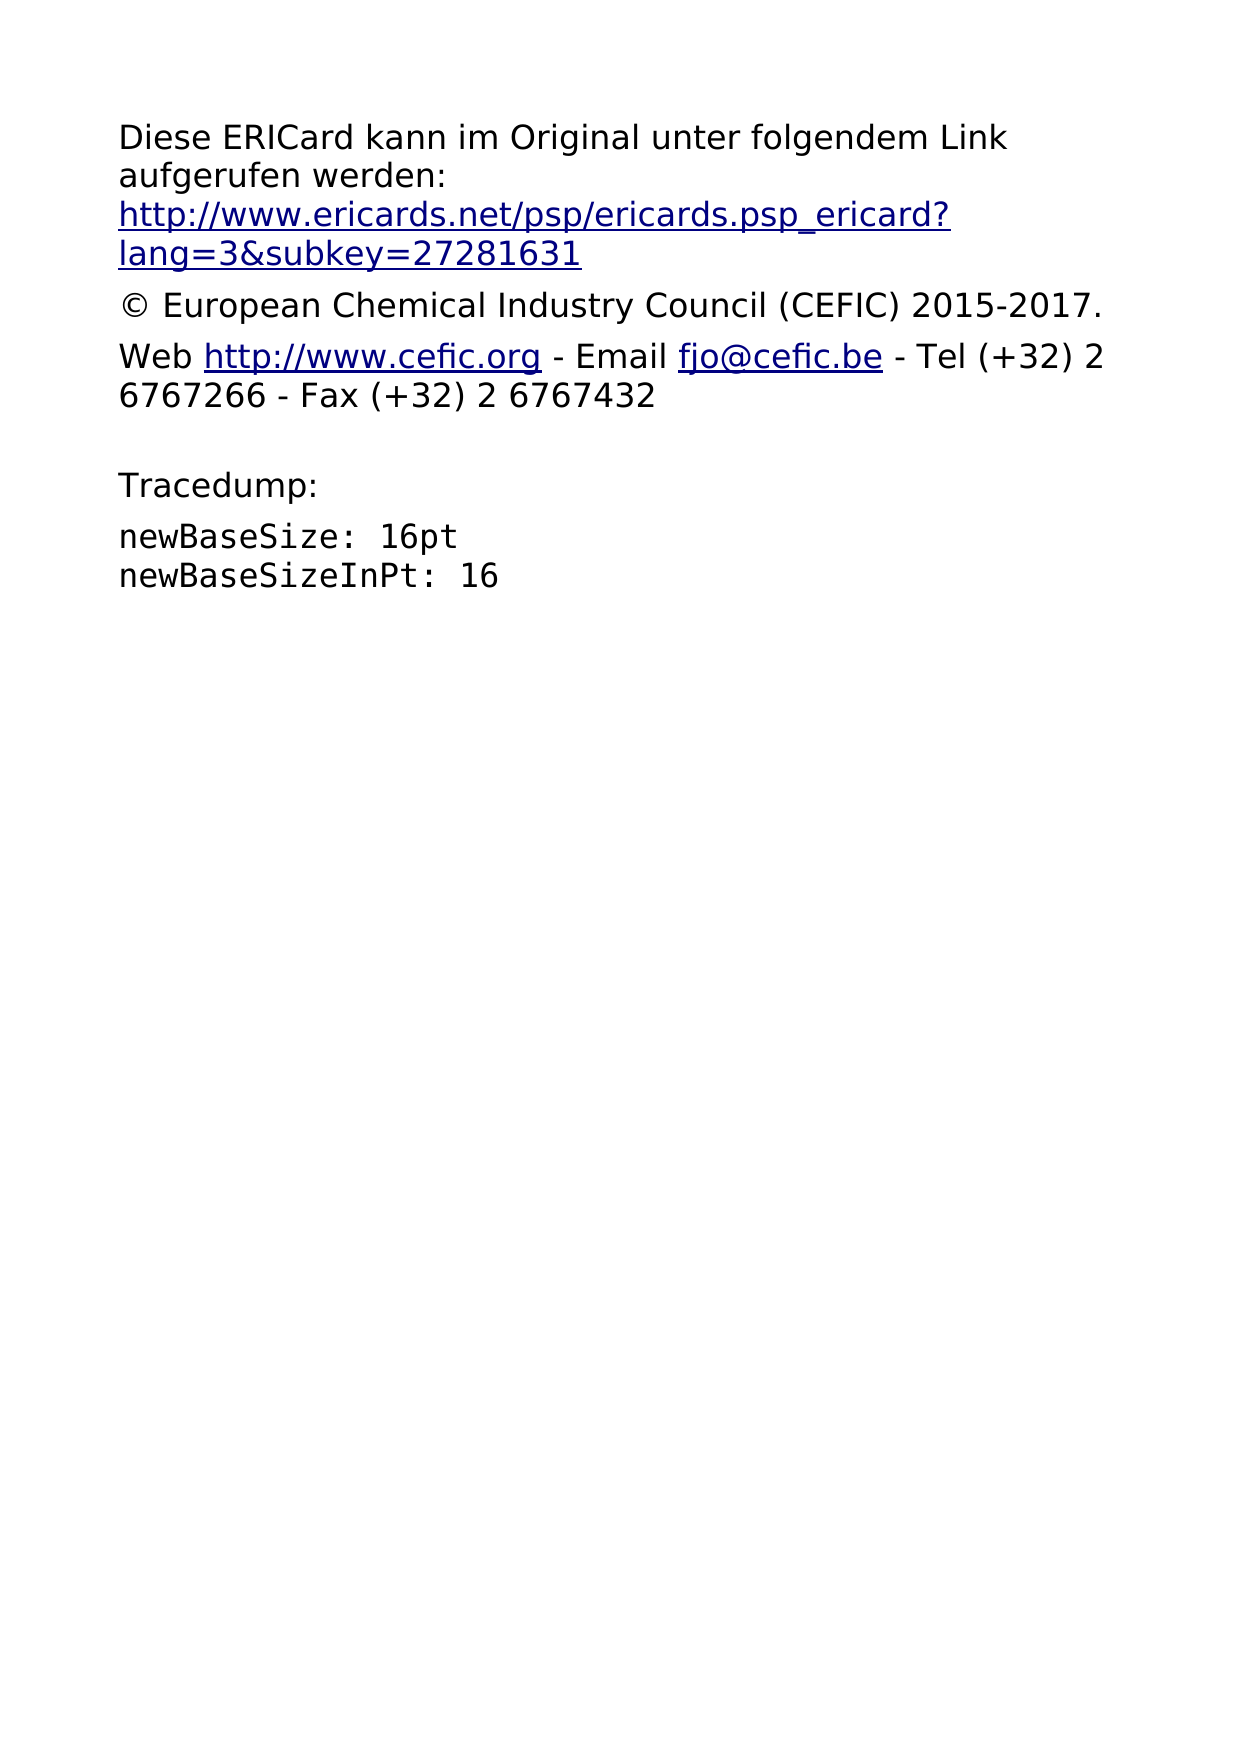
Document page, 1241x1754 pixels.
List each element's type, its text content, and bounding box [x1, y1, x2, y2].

text Tracedump: [118, 428, 1122, 505]
text © European Chemical Industry Council (CEFIC) 2015-2017. [118, 286, 1122, 325]
text Web http://www.cefic.org - Email fjo@cefic.be - Tel (+32) 2 6767266 - Fax (+32) 2 6767432 [118, 337, 1122, 415]
text newBaseSize: 16pt newBaseSizeInPt: 16 [118, 518, 1122, 596]
text Diese ERICard kann im Original unter folgendem Link aufgerufen werden: http://www.ericards.net/psp/ericards.psp_ericard?lang=3&subkey=27281631 [118, 118, 1122, 273]
